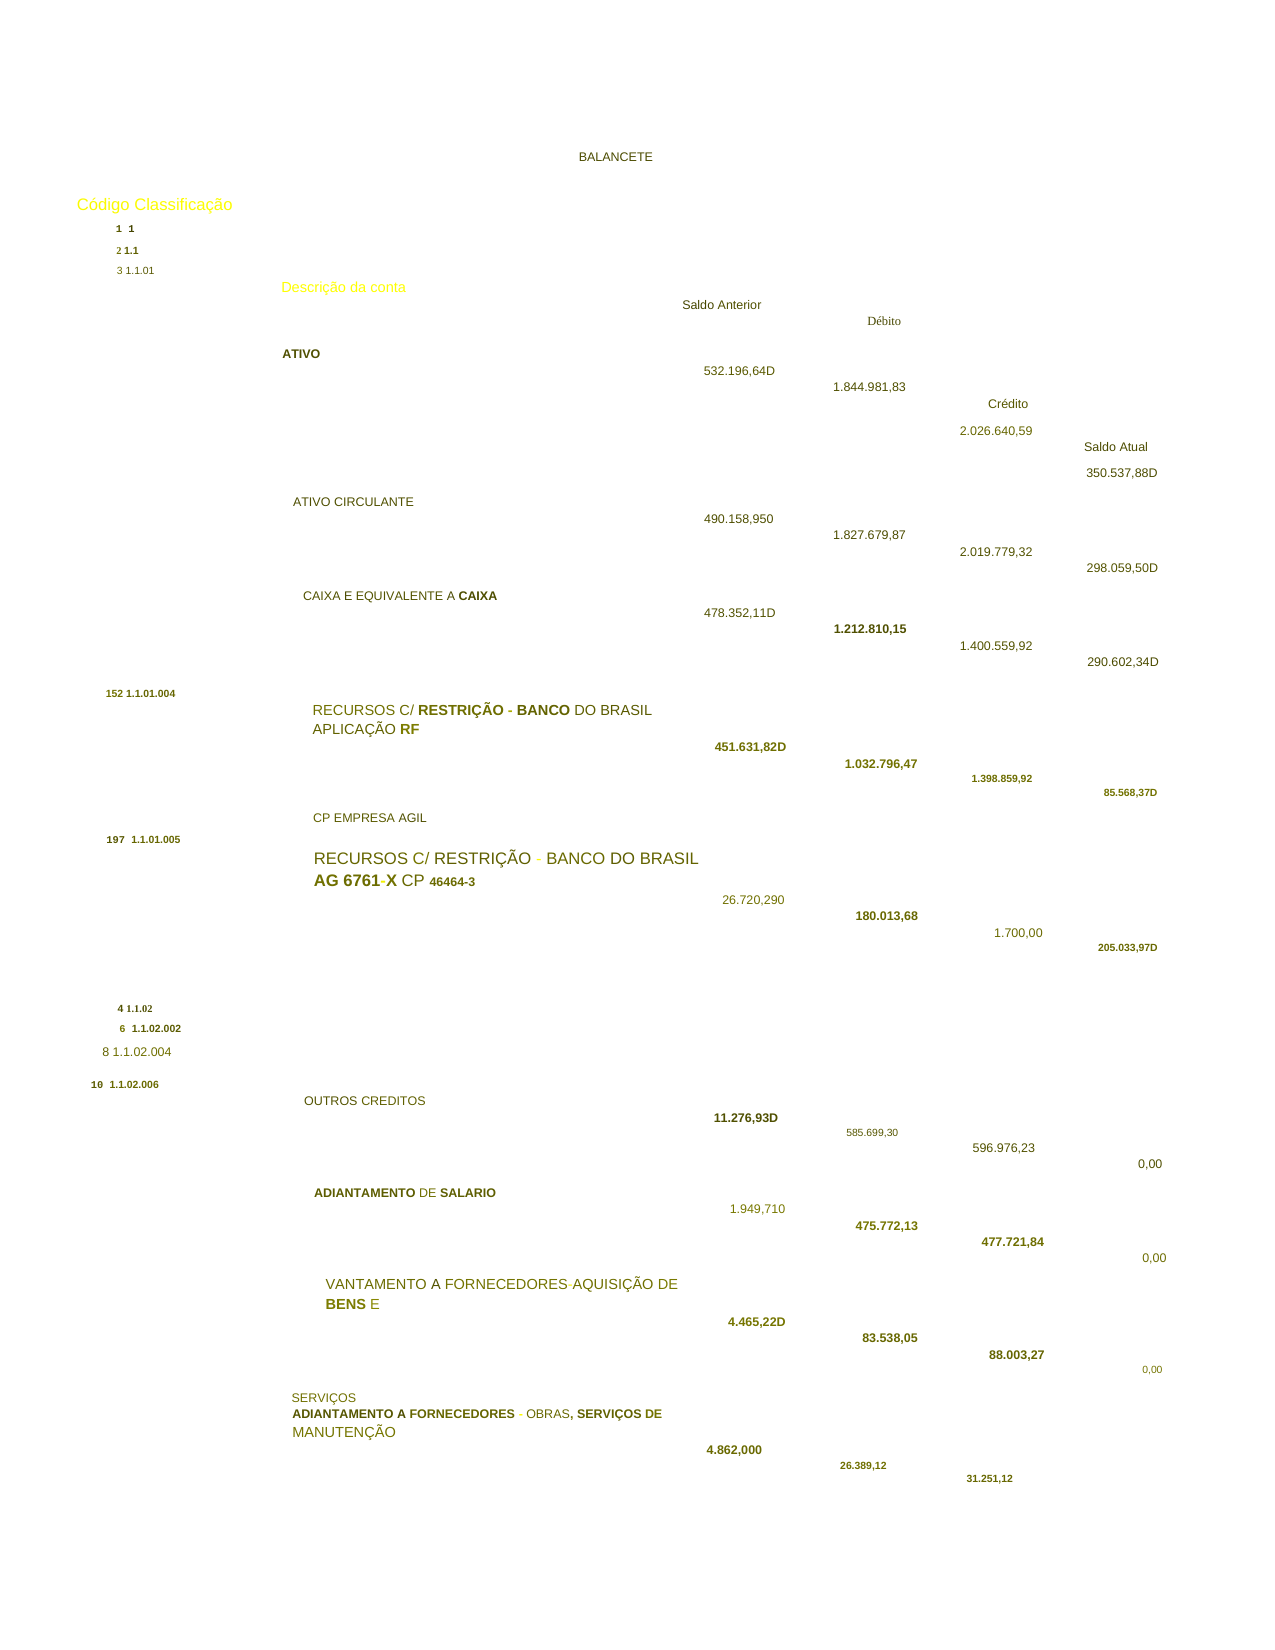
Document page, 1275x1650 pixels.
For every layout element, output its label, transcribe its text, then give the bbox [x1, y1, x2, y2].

text CP EMPRESA AGIL [313, 810, 479, 824]
text 478.352,11D [704, 605, 853, 619]
text Código Classificação [77, 194, 291, 213]
text 298.059,50D [1086, 561, 1234, 575]
text Débito [867, 314, 982, 328]
text 6 1.1.02.002 [119, 1023, 260, 1036]
text ATIVO CIRCULANTE [293, 495, 481, 509]
text RECURSOS C/ RESTRIÇÃO - BANCO DO BRASIL AG 6761-X CP 46464-3 [313, 848, 708, 889]
text 4 1.1.02 [117, 1003, 242, 1015]
text 2.026.640,59 [959, 423, 1109, 438]
text 4.465,22D [728, 1314, 853, 1329]
text 477.721,84 [981, 1235, 1112, 1249]
text 490.158,950 [704, 511, 853, 526]
text 31.251,12 [966, 1473, 1090, 1485]
text BALANCETE [578, 150, 728, 164]
text 26.720,290 [722, 892, 853, 907]
text 152 1.1.01.004 [106, 687, 259, 699]
text 596.976,23 [972, 1140, 1112, 1155]
text 290.602,34D [1087, 654, 1235, 669]
text 85.568,37D [1103, 786, 1235, 798]
text 350.537,88D [1086, 466, 1234, 480]
text 2 1.1 [116, 245, 223, 257]
text RECURSOS C/ RESTRIÇÃO - BANCO DO BRASIL APLICAÇÃO RF [312, 701, 713, 737]
text 8 1.1.02.004 [102, 1044, 254, 1059]
text 3 1.1.01 [117, 264, 241, 277]
text Saldo Atual [1084, 440, 1232, 454]
text 0,00 [1142, 1364, 1236, 1376]
text 1.032.796,47 [844, 756, 983, 771]
text CAIXA E EQUIVALENTE A CAIXA [303, 589, 562, 603]
text 4.862,000 [706, 1443, 830, 1457]
text Saldo Anterior [682, 298, 852, 312]
text ADIANTAMENTO DE SALARIO [314, 1185, 541, 1200]
text 585.699,30 [846, 1127, 985, 1139]
text VANTAMENTO A FORNECEDORES-AQUISIÇÃO DE BENS E [325, 1276, 706, 1312]
text 83.538,05 [862, 1331, 986, 1345]
text 1.212.810,15 [833, 622, 983, 636]
text 88.003,27 [989, 1347, 1113, 1362]
text 197 1.1.01.005 [106, 834, 259, 847]
text 1.398.859,92 [971, 773, 1111, 785]
text ATIVO [282, 347, 392, 361]
text 475.772,13 [855, 1218, 986, 1233]
text ADIANTAMENTO A FORNECEDORES - OBRAS, SERVIÇOS DE MANUTENÇÃO [292, 1407, 678, 1440]
text SERVIÇOS [291, 1390, 421, 1404]
text Crédito [988, 396, 1108, 411]
text 11.276,93D [713, 1110, 853, 1124]
text 0,00 [1142, 1251, 1236, 1266]
text 1.700,00 [994, 925, 1111, 940]
text 532.196,64D [703, 363, 852, 378]
text 1.400.559,92 [959, 638, 1110, 652]
text 26.389,12 [840, 1459, 963, 1471]
text 1.949,710 [729, 1202, 853, 1216]
text 2.019.779,32 [959, 544, 1110, 559]
text 1 1 [116, 224, 212, 236]
text 1.844.981,83 [833, 380, 982, 394]
text 1.827.679,87 [833, 528, 983, 542]
text Descrição da conta [281, 278, 482, 295]
text 10 1.1.02.006 [91, 1079, 238, 1092]
text OUTROS CREDITOS [304, 1094, 490, 1108]
text 180.013,68 [855, 909, 983, 923]
text 0,00 [1138, 1157, 1235, 1171]
text 451.631,82D [714, 740, 853, 754]
text 205.033,97D [1098, 942, 1235, 954]
